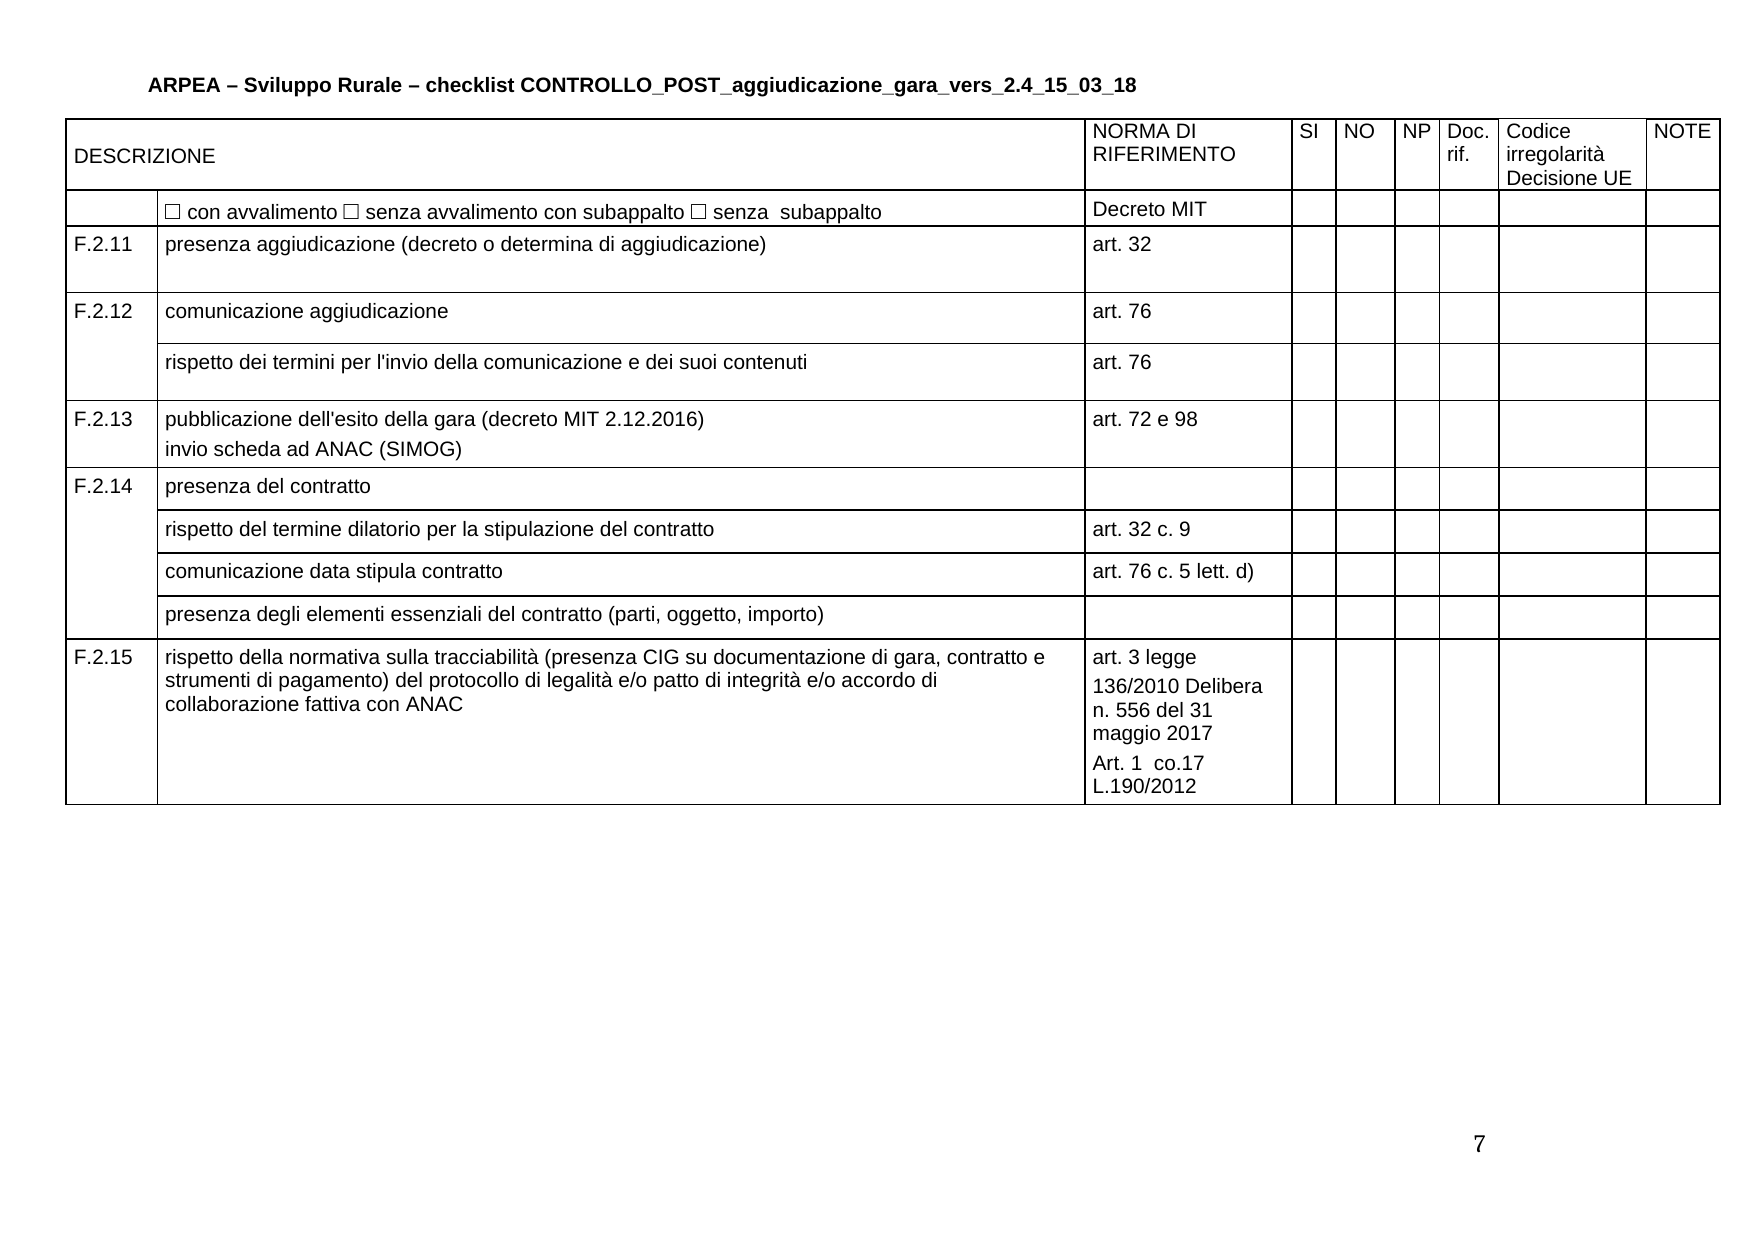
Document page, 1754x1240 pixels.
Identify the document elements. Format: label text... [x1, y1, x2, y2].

table_cell [1647, 511, 1719, 552]
table_cell [1440, 344, 1498, 400]
table_cell rispetto del termine dilatorio per la stipulazione del contratto [158, 511, 1084, 552]
table_cell [1440, 468, 1498, 509]
table_cell F.2.12 [67, 293, 157, 342]
table_cell [1337, 227, 1394, 292]
table_header NORMA DI RIFERIMENTO [1086, 120, 1291, 189]
table_cell rispetto dei termini per l'invio della comunicazione e dei suoi contenuti [158, 344, 1084, 400]
table_cell [1396, 640, 1439, 804]
table_cell [1647, 191, 1719, 225]
table_cell [67, 191, 157, 225]
table_cell F.2.15 [67, 640, 157, 804]
table_cell art. 3 legge 136/2010 Delibera n. 556 del 31 maggio 2017 Art. 1 co.17 L.190/2012 [1086, 640, 1291, 804]
table_cell [1440, 191, 1498, 225]
table_cell F.2.14 [67, 468, 157, 509]
table_cell [1293, 191, 1335, 225]
table_cell presenza del contratto [158, 468, 1084, 509]
table_cell art. 76 [1086, 293, 1291, 342]
table_cell [67, 595, 157, 638]
table_cell F.2.11 [67, 227, 157, 292]
table_cell [1337, 511, 1394, 552]
table_cell F.2.13 [67, 401, 157, 467]
table_header Doc. rif. [1440, 120, 1498, 189]
table_cell [1647, 401, 1719, 467]
table_cell [1500, 401, 1645, 467]
table_cell [1293, 401, 1335, 467]
table_cell [1396, 293, 1439, 342]
table_cell [1500, 293, 1645, 342]
table_cell [1647, 227, 1719, 292]
table_cell [1086, 468, 1291, 509]
table_cell rispetto della normativa sulla tracciabilità (presenza CIG su documentazione di gara, contratto e strumenti di pagamento) del protocollo di legalità e/o patto di integrità e/o accordo di collaborazione fattiva con ANAC [158, 640, 1084, 804]
table_cell comunicazione aggiudicazione [158, 293, 1084, 342]
table_header Codice irregolarità Decisione UE [1499, 119, 1646, 189]
table_cell [1500, 468, 1645, 509]
table_cell [1396, 401, 1439, 467]
table_cell [1337, 293, 1394, 342]
table_cell [1293, 640, 1335, 804]
table_cell [1440, 597, 1498, 638]
table_cell [1396, 554, 1439, 595]
table_header NO [1337, 120, 1394, 189]
table_cell [1440, 511, 1498, 552]
table_cell [1337, 191, 1394, 225]
table_cell [1337, 401, 1394, 467]
table_cell presenza degli elementi essenziali del contratto (parti, oggetto, importo) [158, 597, 1084, 638]
table_cell comunicazione data stipula contratto [158, 554, 1084, 595]
table_cell [1500, 344, 1645, 400]
table_cell presenza aggiudicazione (decreto o determina di aggiudicazione) [158, 227, 1084, 292]
table_cell pubblicazione dell'esito della gara (decreto MIT 2.12.2016) invio scheda ad ANAC (SIMOG) [158, 401, 1084, 467]
table_cell [1440, 554, 1498, 595]
table_header NOTE [1647, 120, 1719, 189]
table_cell Decreto MIT [1086, 191, 1291, 225]
table_cell [1500, 511, 1645, 552]
table_cell [1293, 344, 1335, 400]
table_cell [1440, 401, 1498, 467]
table_cell art. 32 c. 9 [1086, 511, 1291, 552]
table_cell [1647, 554, 1719, 595]
table_cell □ con avvalimento □ senza avvalimento con subappalto □ senza subappalto [158, 191, 1084, 225]
table_cell [1337, 344, 1394, 400]
table_cell [1396, 191, 1439, 225]
table_cell [1337, 554, 1394, 595]
table_cell [1647, 597, 1719, 638]
table_header DESCRIZIONE [67, 120, 1084, 189]
table_cell [1293, 227, 1335, 292]
table_cell [1440, 293, 1498, 342]
table_cell [67, 343, 157, 400]
table_header NP [1396, 120, 1439, 189]
table_cell [1500, 640, 1645, 804]
table_cell [1396, 511, 1439, 552]
table_cell [1647, 344, 1719, 400]
table_cell [1293, 554, 1335, 595]
table_cell art. 72 e 98 [1086, 401, 1291, 467]
table_cell [1293, 468, 1335, 509]
table_cell [1337, 468, 1394, 509]
table_cell [1440, 640, 1498, 804]
table_cell [67, 552, 157, 595]
table_cell [1500, 191, 1645, 225]
table_cell [1396, 227, 1439, 292]
table_cell [1500, 597, 1645, 638]
table_cell art. 76 c. 5 lett. d) [1086, 554, 1291, 595]
table_cell [1396, 468, 1439, 509]
table_cell art. 32 [1086, 227, 1291, 292]
table_cell [1337, 597, 1394, 638]
table_cell [1647, 293, 1719, 342]
table_cell [1293, 511, 1335, 552]
table_cell [1500, 554, 1645, 595]
table_cell [1293, 293, 1335, 342]
table_header SI [1293, 120, 1335, 189]
table_cell [1440, 227, 1498, 292]
table_cell [67, 509, 157, 552]
table_cell [1396, 344, 1439, 400]
table_cell [1647, 640, 1719, 804]
table_cell art. 76 [1086, 344, 1291, 400]
table_cell [1086, 597, 1291, 638]
table_cell [1500, 227, 1645, 292]
table_cell [1647, 468, 1719, 509]
table_cell [1293, 597, 1335, 638]
table_cell [1396, 597, 1439, 638]
table_cell [1337, 640, 1394, 804]
